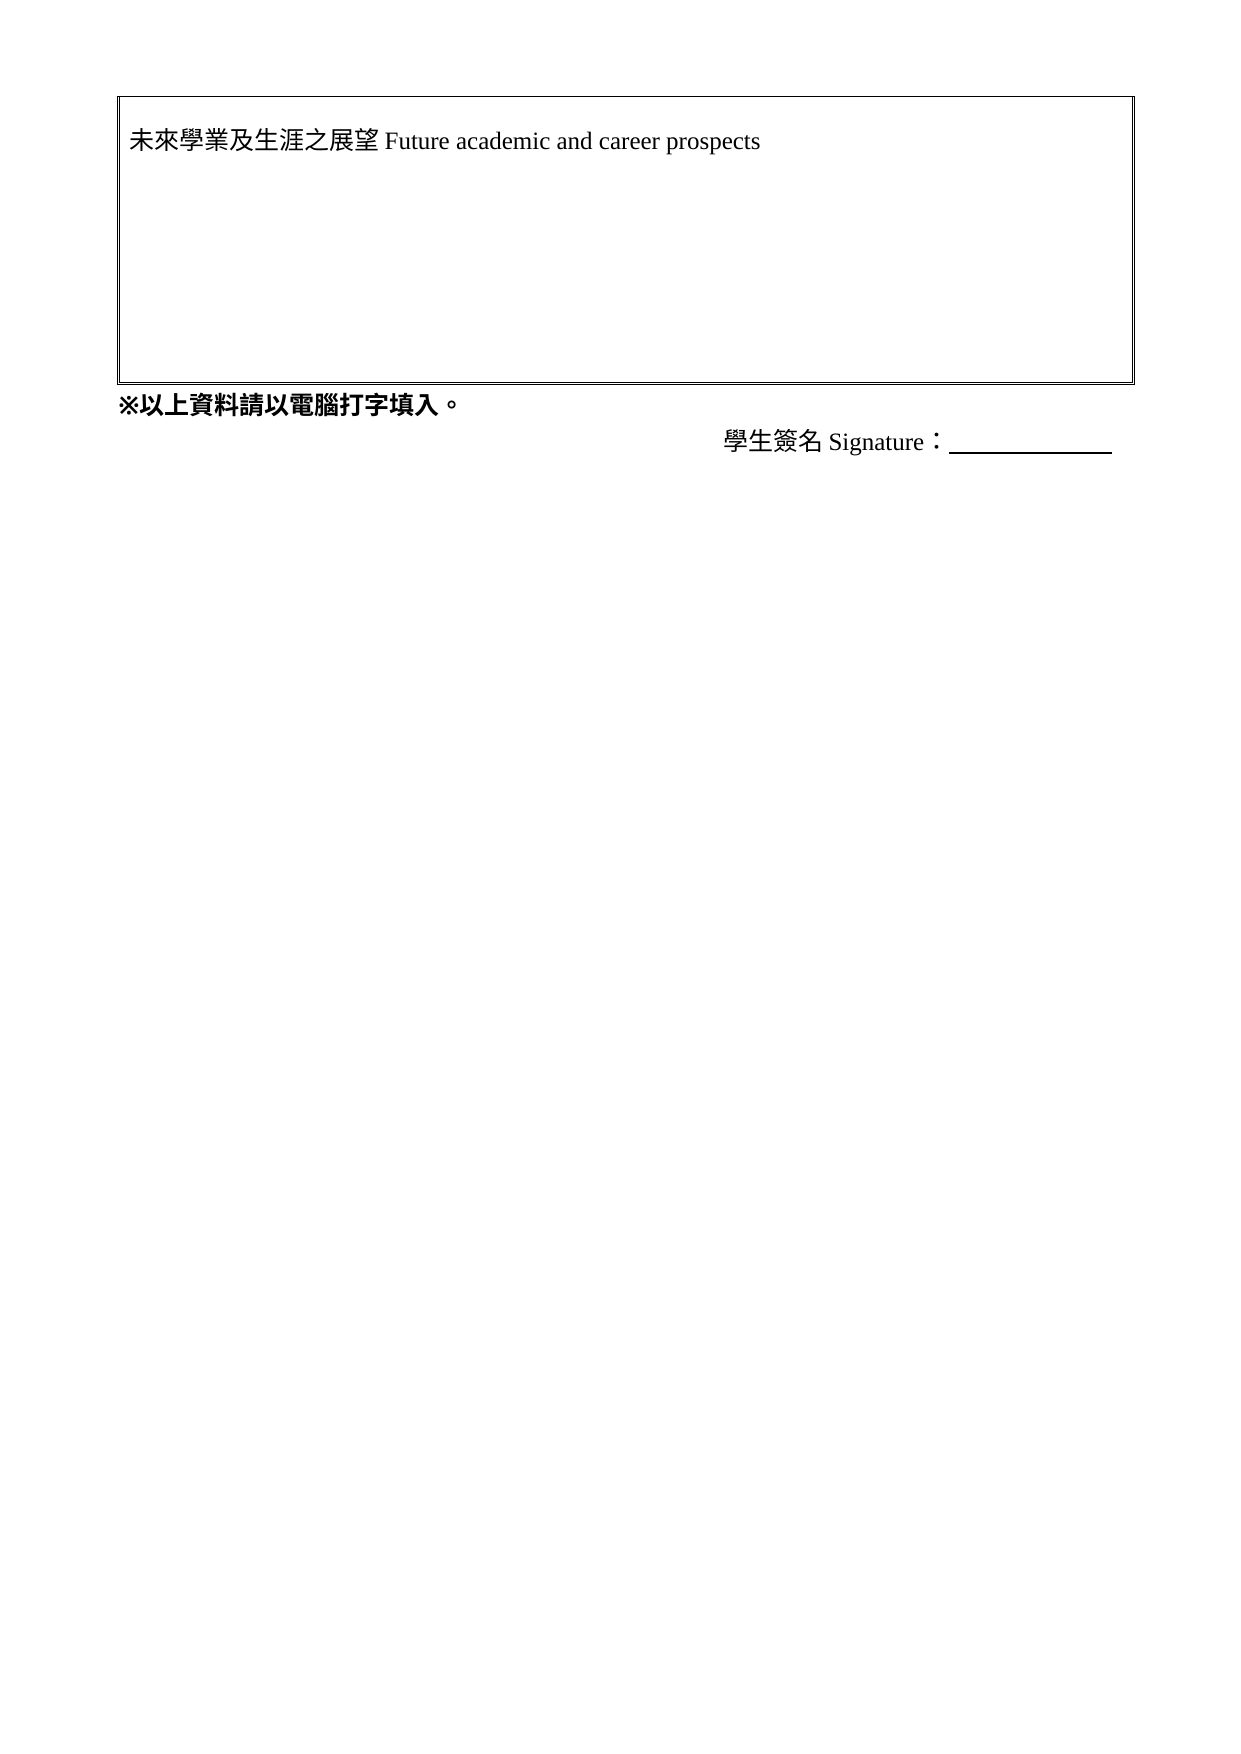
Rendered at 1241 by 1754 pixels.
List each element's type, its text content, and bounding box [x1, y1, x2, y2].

table_cell 未來學業及生涯之展望Future academic and career prospects [120, 97, 1132, 382]
text 學生簽名Signature： [118, 421, 1122, 458]
text ※以上資料請以電腦打字填入。 [118, 385, 1122, 421]
